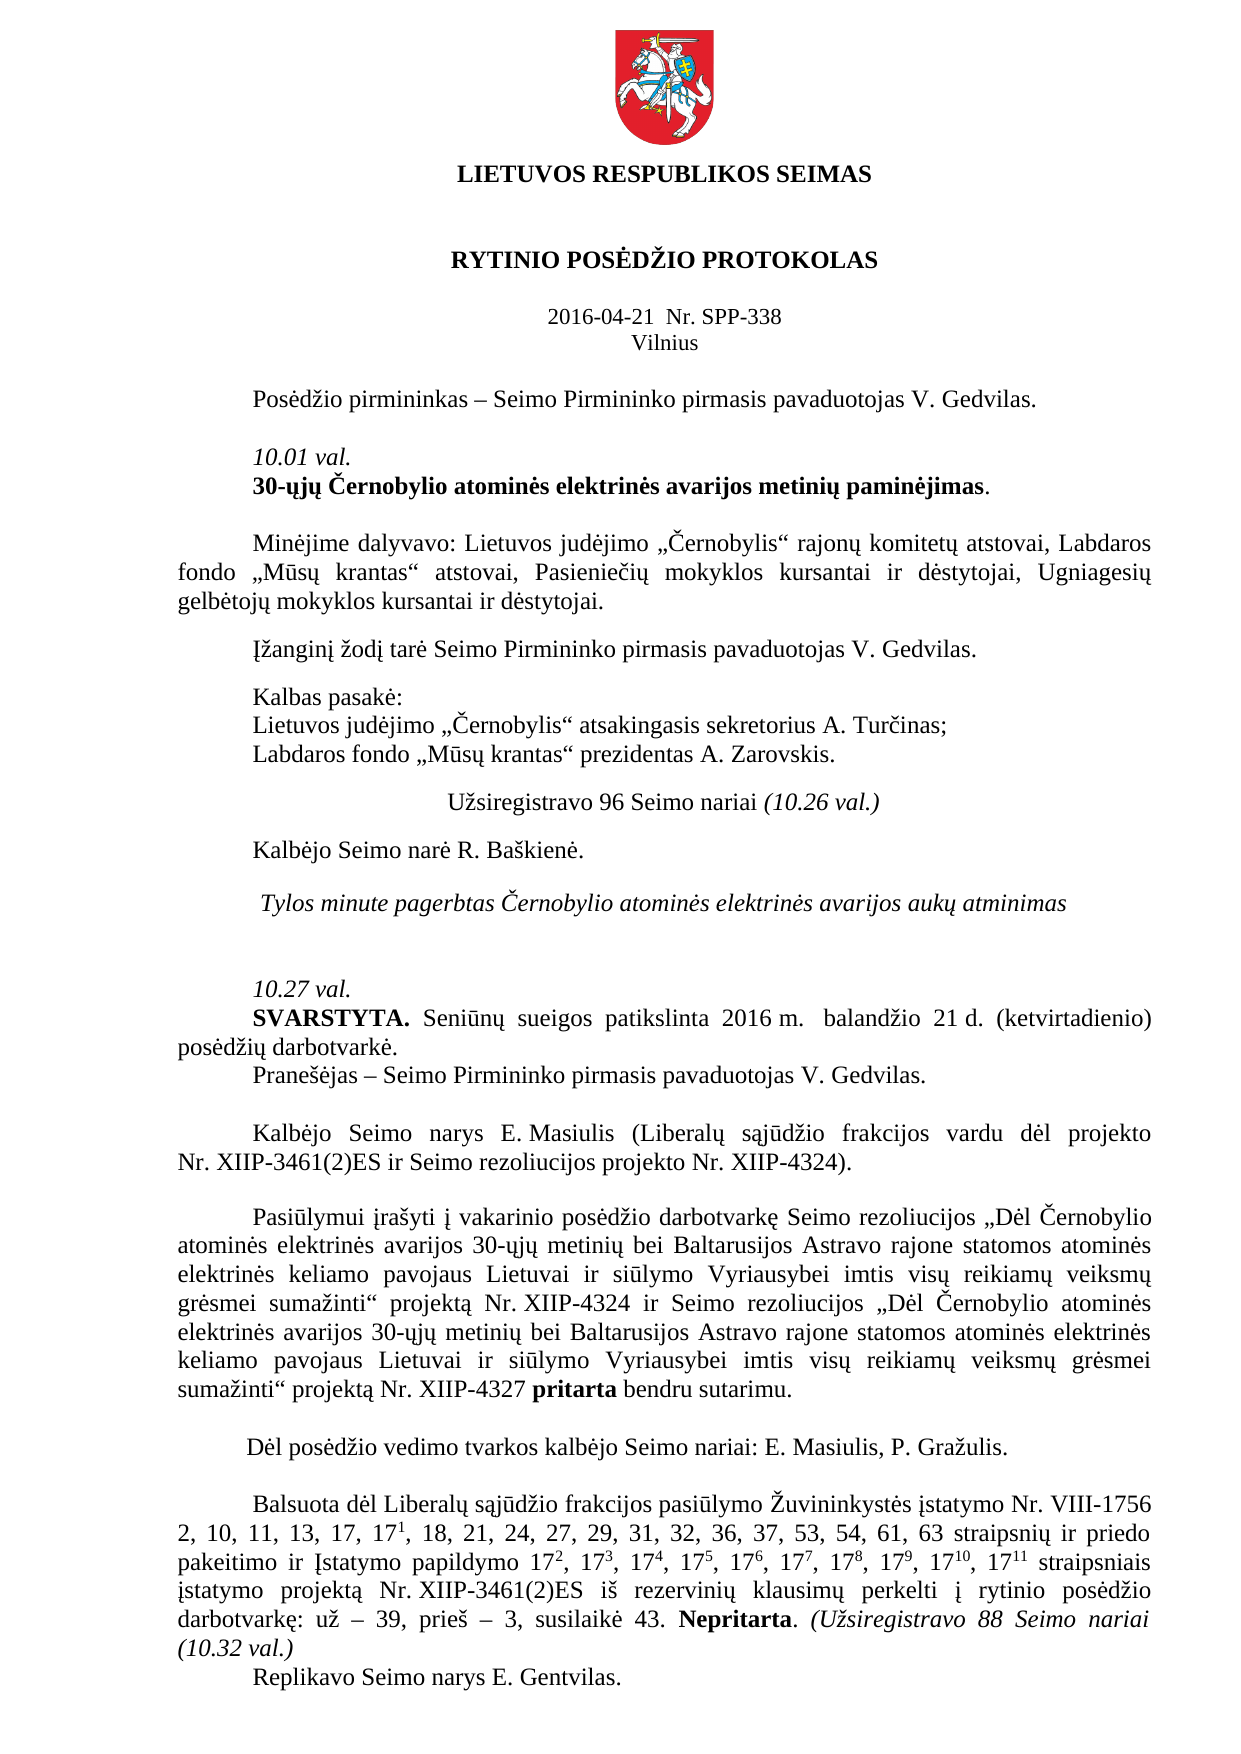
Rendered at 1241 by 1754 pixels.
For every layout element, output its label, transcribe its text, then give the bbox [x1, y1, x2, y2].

text Vilnius [177, 329, 1152, 356]
text Kalbėjo Seimo narė R. Baškienė. [177, 835, 1152, 864]
text Kalbas pasakė: [177, 682, 1152, 710]
text Lietuvos Respublikos Seimas [177, 159, 1152, 188]
text Pasiūlymui įrašyti į vakarinio posėdžio darbotvarkę Seimo rezoliucijos „Dėl Černobylio atominės elektrinės avarijos 30-ųjų metinių bei Baltarusijos Astravo rajone statomos atominės elektrinės keliamo pavojaus Lietuvai ir siūlymo Vyriausybei imtis visų reikiamų veiksmų grėsmei sumažinti“ projektą Nr. XIIP-4324 ir Seimo rezoliucijos „Dėl Černobylio atominės elektrinės avarijos 30-ųjų metinių bei Baltarusijos Astravo rajone statomos atominės elektrinės keliamo pavojaus Lietuvai ir siūlymo Vyriausybei imtis visų reikiamų veiksmų grėsmei sumažinti“ projektą Nr. XIIP-4327 pritarta bendru sutarimu. [177, 1202, 1152, 1403]
text 30-ųjų Černobylio atominės elektrinės avarijos metinių paminėjimas. [177, 471, 1152, 499]
text RYTINIO POSĖDŽIO PROTOKOLAS [177, 246, 1152, 274]
text SVARSTYTA. Seniūnų sueigos patikslinta 2016 m. balandžio 21 d. (ketvirtadienio) posėdžių darbotvarkė. [177, 1003, 1152, 1060]
text Tylos minute pagerbtas Černobylio atominės elektrinės avarijos aukų atminimas [177, 888, 1152, 917]
text 2016-04-21 Nr. SPP-338 [177, 303, 1152, 329]
text Pranešėjas – Seimo Pirmininko pirmasis pavaduotojas V. Gedvilas. [177, 1060, 1152, 1089]
text 10.01 val. [177, 442, 1152, 471]
text 10.27 val. [177, 974, 1152, 1003]
text Užsiregistravo 96 Seimo nariai (10.26 val.) [177, 787, 1152, 816]
text Lietuvos judėjimo „Černobylis“ atsakingasis sekretorius A. Turčinas; [177, 710, 1152, 739]
text Dėl posėdžio vedimo tvarkos kalbėjo Seimo nariai: E. Masiulis, P. Gražulis. [177, 1432, 1152, 1460]
text Posėdžio pirmininkas – Seimo Pirmininko pirmasis pavaduotojas V. Gedvilas. [177, 384, 1152, 413]
text Balsuota dėl Liberalų sąjūdžio frakcijos pasiūlymo Žuvininkystės įstatymo Nr. VIII-1756 2, 10, 11, 13, 17, 171, 18, 21, 24, 27, 29, 31, 32, 36, 37, 53, 54, 61, 63 straipsnių ir priedo pakeitimo ir Įstatymo papildymo 172, 173, 174, 175, 176, 177, 178, 179, 1710, 1711 straipsniais įstatymo projektą Nr. XIIP-3461(2)ES iš rezervinių klausimų perkelti į rytinio posėdžio darbotvarkę: už – 39, prieš – 3, susilaikė 43. Nepritarta. (Užsiregistravo 88 Seimo nariai (10.32 val.) [177, 1489, 1152, 1662]
text Replikavo Seimo narys E. Gentvilas. [177, 1662, 1152, 1690]
text Minėjime dalyvavo: Lietuvos judėjimo „Černobylis“ rajonų komitetų atstovai, Labdaros fondo „Mūsų krantas“ atstovai, Pasieniečių mokyklos kursantai ir dėstytojai, Ugniagesių gelbėtojų mokyklos kursantai ir dėstytojai. [177, 528, 1152, 614]
text Įžanginį žodį tarė Seimo Pirmininko pirmasis pavaduotojas V. Gedvilas. [177, 634, 1152, 662]
text Kalbėjo Seimo narys E. Masiulis (Liberalų sąjūdžio frakcijos vardu dėl projekto Nr. XIIP-3461(2)ES ir Seimo rezoliucijos projekto Nr. XIIP-4324). [177, 1118, 1152, 1175]
text Labdaros fondo „Mūsų krantas“ prezidentas A. Zarovskis. [177, 739, 1152, 768]
